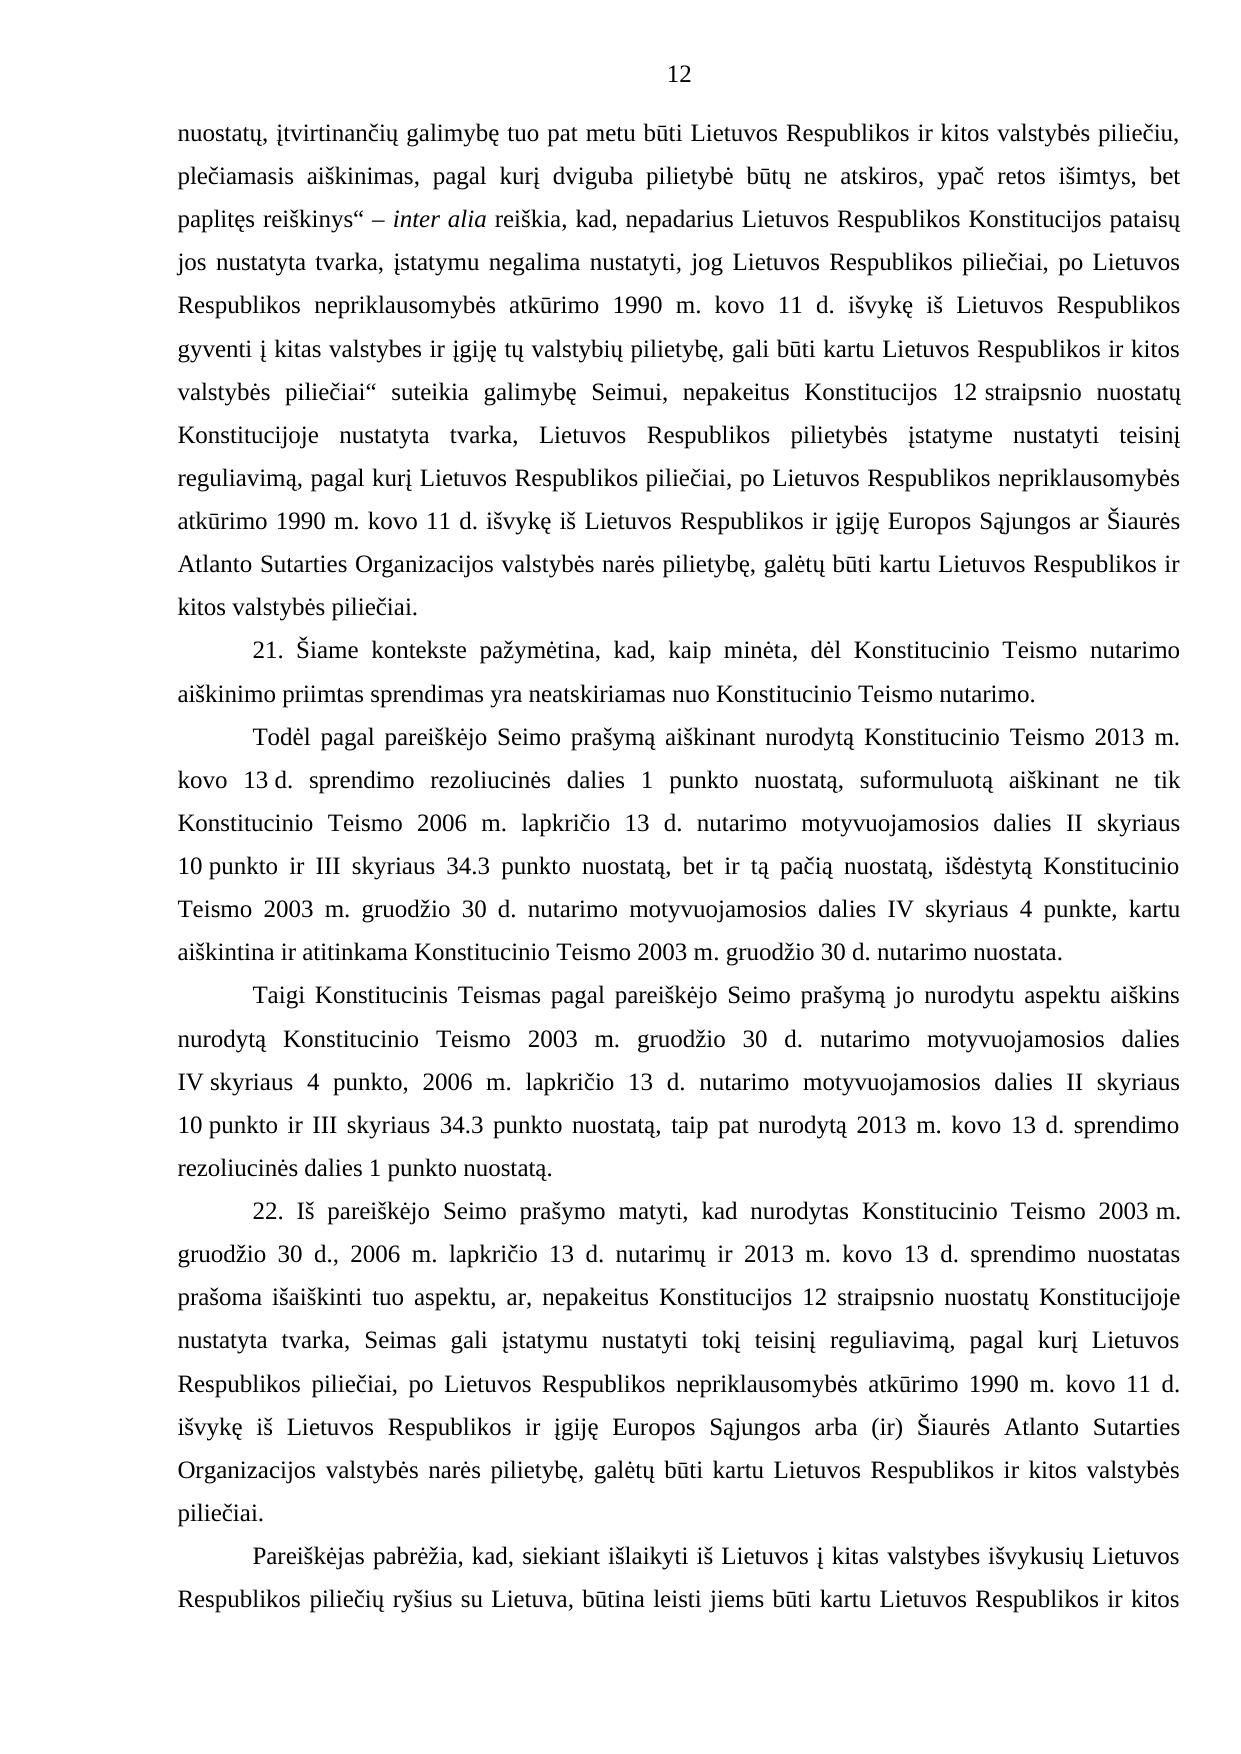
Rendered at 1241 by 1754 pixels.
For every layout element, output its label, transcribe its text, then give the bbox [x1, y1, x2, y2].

text 22. Iš pareiškėjo Seimo prašymo matyti, kad nurodytas Konstitucinio Teismo 2003 m. gruodžio 30 d., 2006 m. lapkričio 13 d. nutarimų ir 2013 m. kovo 13 d. sprendimo nuostatas prašoma išaiškinti tuo aspektu, ar, nepakeitus Konstitucijos 12 straipsnio nuostatų Konstitucijoje nustatyta tvarka, Seimas gali įstatymu nustatyti tokį teisinį reguliavimą, pagal kurį Lietuvos Respublikos piliečiai, po Lietuvos Respublikos nepriklausomybės atkūrimo 1990 m. kovo 11 d. išvykę iš Lietuvos Respublikos ir įgiję Europos Sąjungos arba (ir) Šiaurės Atlanto Sutarties Organizacijos valstybės narės pilietybę, galėtų būti kartu Lietuvos Respublikos ir kitos valstybės piliečiai. [177, 1196, 1181, 1527]
text Taigi Konstitucinis Teismas pagal pareiškėjo Seimo prašymą jo nurodytu aspektu aiškins nurodytą Konstitucinio Teismo 2003 m. gruodžio 30 d. nutarimo motyvuojamosios dalies IV skyriaus 4 punkto, 2006 m. lapkričio 13 d. nutarimo motyvuojamosios dalies II skyriaus 10 punkto ir III skyriaus 34.3 punkto nuostatą, taip pat nurodytą 2013 m. kovo 13 d. sprendimo rezoliucinės dalies 1 punkto nuostatą. [177, 981, 1181, 1182]
text Todėl pagal pareiškėjo Seimo prašymą aiškinant nurodytą Konstitucinio Teismo 2013 m. kovo 13 d. sprendimo rezoliucinės dalies 1 punkto nuostatą, suformuluotą aiškinant ne tik Konstitucinio Teismo 2006 m. lapkričio 13 d. nutarimo motyvuojamosios dalies II skyriaus 10 punkto ir III skyriaus 34.3 punkto nuostatą, bet ir tą pačią nuostatą, išdėstytą Konstitucinio Teismo 2003 m. gruodžio 30 d. nutarimo motyvuojamosios dalies IV skyriaus 4 punkte, kartu aiškintina ir atitinkama Konstitucinio Teismo 2003 m. gruodžio 30 d. nutarimo nuostata. [177, 722, 1181, 966]
text 21. Šiame kontekste pažymėtina, kad, kaip minėta, dėl Konstitucinio Teismo nutarimo aiškinimo priimtas sprendimas yra neatskiriamas nuo Konstitucinio Teismo nutarimo. [177, 636, 1181, 707]
text nuostatų, įtvirtinančių galimybę tuo pat metu būti Lietuvos Respublikos ir kitos valstybės piliečiu, plečiamasis aiškinimas, pagal kurį dviguba pilietybė būtų ne atskiros, ypač retos išimtys, bet paplitęs reiškinys“ – inter alia reiškia, kad, nepadarius Lietuvos Respublikos Konstitucijos pataisų jos nustatyta tvarka, įstatymu negalima nustatyti, jog Lietuvos Respublikos piliečiai, po Lietuvos Respublikos nepriklausomybės atkūrimo 1990 m. kovo 11 d. išvykę iš Lietuvos Respublikos gyventi į kitas valstybes ir įgiję tų valstybių pilietybę, gali būti kartu Lietuvos Respublikos ir kitos valstybės piliečiai“ suteikia galimybę Seimui, nepakeitus Konstitucijos 12 straipsnio nuostatų Konstitucijoje nustatyta tvarka, Lietuvos Respublikos pilietybės įstatyme nustatyti teisinį reguliavimą, pagal kurį Lietuvos Respublikos piliečiai, po Lietuvos Respublikos nepriklausomybės atkūrimo 1990 m. kovo 11 d. išvykę iš Lietuvos Respublikos ir įgiję Europos Sąjungos ar Šiaurės Atlanto Sutarties Organizacijos valstybės narės pilietybę, galėtų būti kartu Lietuvos Respublikos ir kitos valstybės piliečiai. [177, 118, 1181, 621]
text Pareiškėjas pabrėžia, kad, siekiant išlaikyti iš Lietuvos į kitas valstybes išvykusių Lietuvos Respublikos piliečių ryšius su Lietuva, būtina leisti jiems būti kartu Lietuvos Respublikos ir kitos [177, 1541, 1181, 1613]
